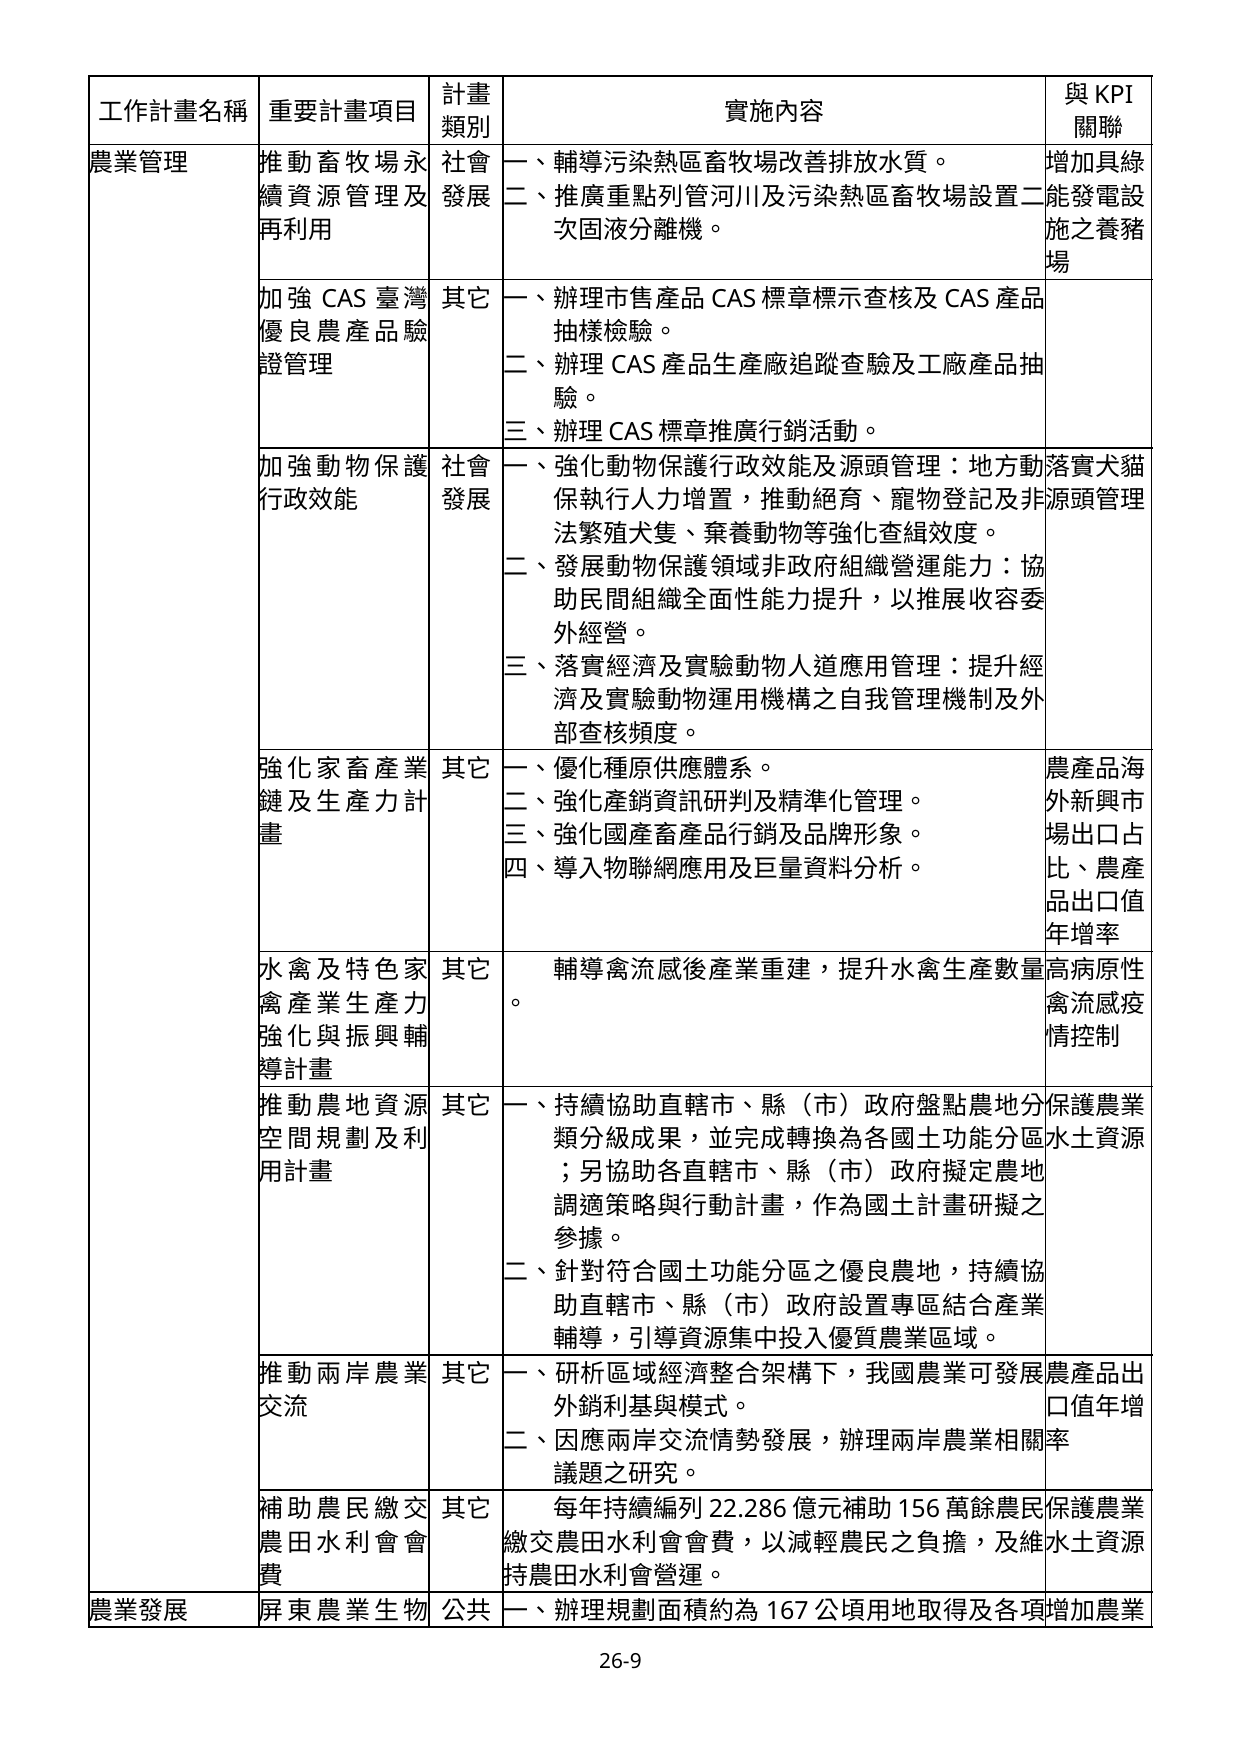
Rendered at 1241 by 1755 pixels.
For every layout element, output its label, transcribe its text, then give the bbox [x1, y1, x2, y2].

table_cell 保護農業水土資源 [1046, 1087, 1151, 1354]
table_cell 其它 [430, 952, 502, 1086]
table_cell 一、持續協助直轄市、縣（市）政府盤點農地分類分級成果，並完成轉換為各國土功能分區；另協助各直轄市、縣（市）政府擬定農地調適策略與行動計畫，作為國土計畫研擬之參據。 二、針對符合國土功能分區之優良農地，持續協助直轄市、縣（市）政府設置專區結合產業輔導，引導資源集中投入優質農業區域。 [504, 1087, 1045, 1354]
table_cell 加強CAS臺灣優良農產品驗證管理 [260, 280, 428, 447]
table_cell 農產品出口值年增率 [1046, 1356, 1151, 1489]
table_cell 推動兩岸農業交流 [260, 1356, 428, 1489]
table_cell 屏東農業生物 [260, 1593, 428, 1626]
table_cell 一、強化動物保護行政效能及源頭管理：地方動保執行人力增置，推動絕育、寵物登記及非法繁殖犬隻、棄養動物等強化查緝效度。 二、發展動物保護領域非政府組織營運能力：協助民間組織全面性能力提升，以推展收容委外經營。 三、落實經濟及實驗動物人道應用管理：提升經濟及實驗動物運用機構之自我管理機制及外部查核頻度。 [504, 449, 1045, 749]
table_cell 其它 [430, 1356, 502, 1489]
table_cell 一、輔導污染熱區畜牧場改善排放水質。 二、推廣重點列管河川及污染熱區畜牧場設置二次固液分離機。 [504, 145, 1045, 278]
table_cell 水禽及特色家禽產業生產力強化與振興輔導計畫 [260, 952, 428, 1086]
table_cell 其它 [430, 1087, 502, 1354]
table_cell 強化家畜產業鏈及生產力計畫 [260, 750, 428, 951]
table_cell 農產品海外新興市場出口占比、農產品出口值年增率 [1046, 750, 1151, 951]
table_cell 農業發展 [90, 1593, 258, 1626]
table_cell 一、辦理市售產品CAS標章標示查核及CAS產品抽樣檢驗。 二、辦理CAS產品生產廠追蹤查驗及工廠產品抽驗。 三、辦理CAS標章推廣行銷活動。 [504, 280, 1045, 447]
table_cell 一、辦理規劃面積約為167公頃用地取得及各項細部設計及工程發包工作。 二、多功能倉儲區、多功能生活服務區新建工程。 三、擴充區整地工程、排水工程等工程。 [504, 1593, 1045, 1626]
table_header 工作計畫名稱 [90, 77, 258, 143]
table_header 計畫類別 [430, 77, 502, 143]
table_cell 增加農業生技產值 [1046, 1593, 1151, 1626]
table_cell 輔導禽流感後產業重建，提升水禽生產數量。 [504, 952, 1045, 1086]
table_header 重要計畫項目 [260, 77, 428, 143]
table_cell 落實犬貓源頭管理 [1046, 449, 1151, 749]
table_header 實施內容 [504, 77, 1045, 143]
table_cell 社會發展 [430, 145, 502, 278]
table_header 與KPI 關聯 [1046, 77, 1151, 143]
table_cell 保護農業水土資源 [1046, 1491, 1151, 1591]
table_cell 公共 [430, 1593, 502, 1626]
table_cell 其它 [430, 1491, 502, 1591]
table_cell 推動畜牧場永續資源管理及再利用 [260, 145, 428, 278]
table_cell 加強動物保護行政效能 [260, 449, 428, 749]
table_cell 高病原性禽流感疫情控制 [1046, 952, 1151, 1086]
table_cell 一、研析區域經濟整合架構下，我國農業可發展外銷利基與模式。 二、因應兩岸交流情勢發展，辦理兩岸農業相關議題之研究。 [504, 1356, 1045, 1489]
table_cell 一、優化種原供應體系。 二、強化產銷資訊研判及精準化管理。 三、強化國產畜產品行銷及品牌形象。 四、導入物聯網應用及巨量資料分析。 [504, 750, 1045, 951]
table_cell 推動農地資源空間規劃及利用計畫 [260, 1087, 428, 1354]
table_cell 社會發展 [430, 449, 502, 749]
table_cell 增加具綠能發電設施之養豬場 [1046, 145, 1151, 278]
table_cell 其它 [430, 280, 502, 447]
table_cell [1046, 280, 1151, 447]
table_cell 補助農民繳交農田水利會會費 [260, 1491, 428, 1591]
table_cell 其它 [430, 750, 502, 951]
table_cell 每年持續編列22.286億元補助156萬餘農民繳交農田水利會會費，以減輕農民之負擔，及維持農田水利會營運。 [504, 1491, 1045, 1591]
table_cell 農業管理 [90, 145, 258, 1591]
